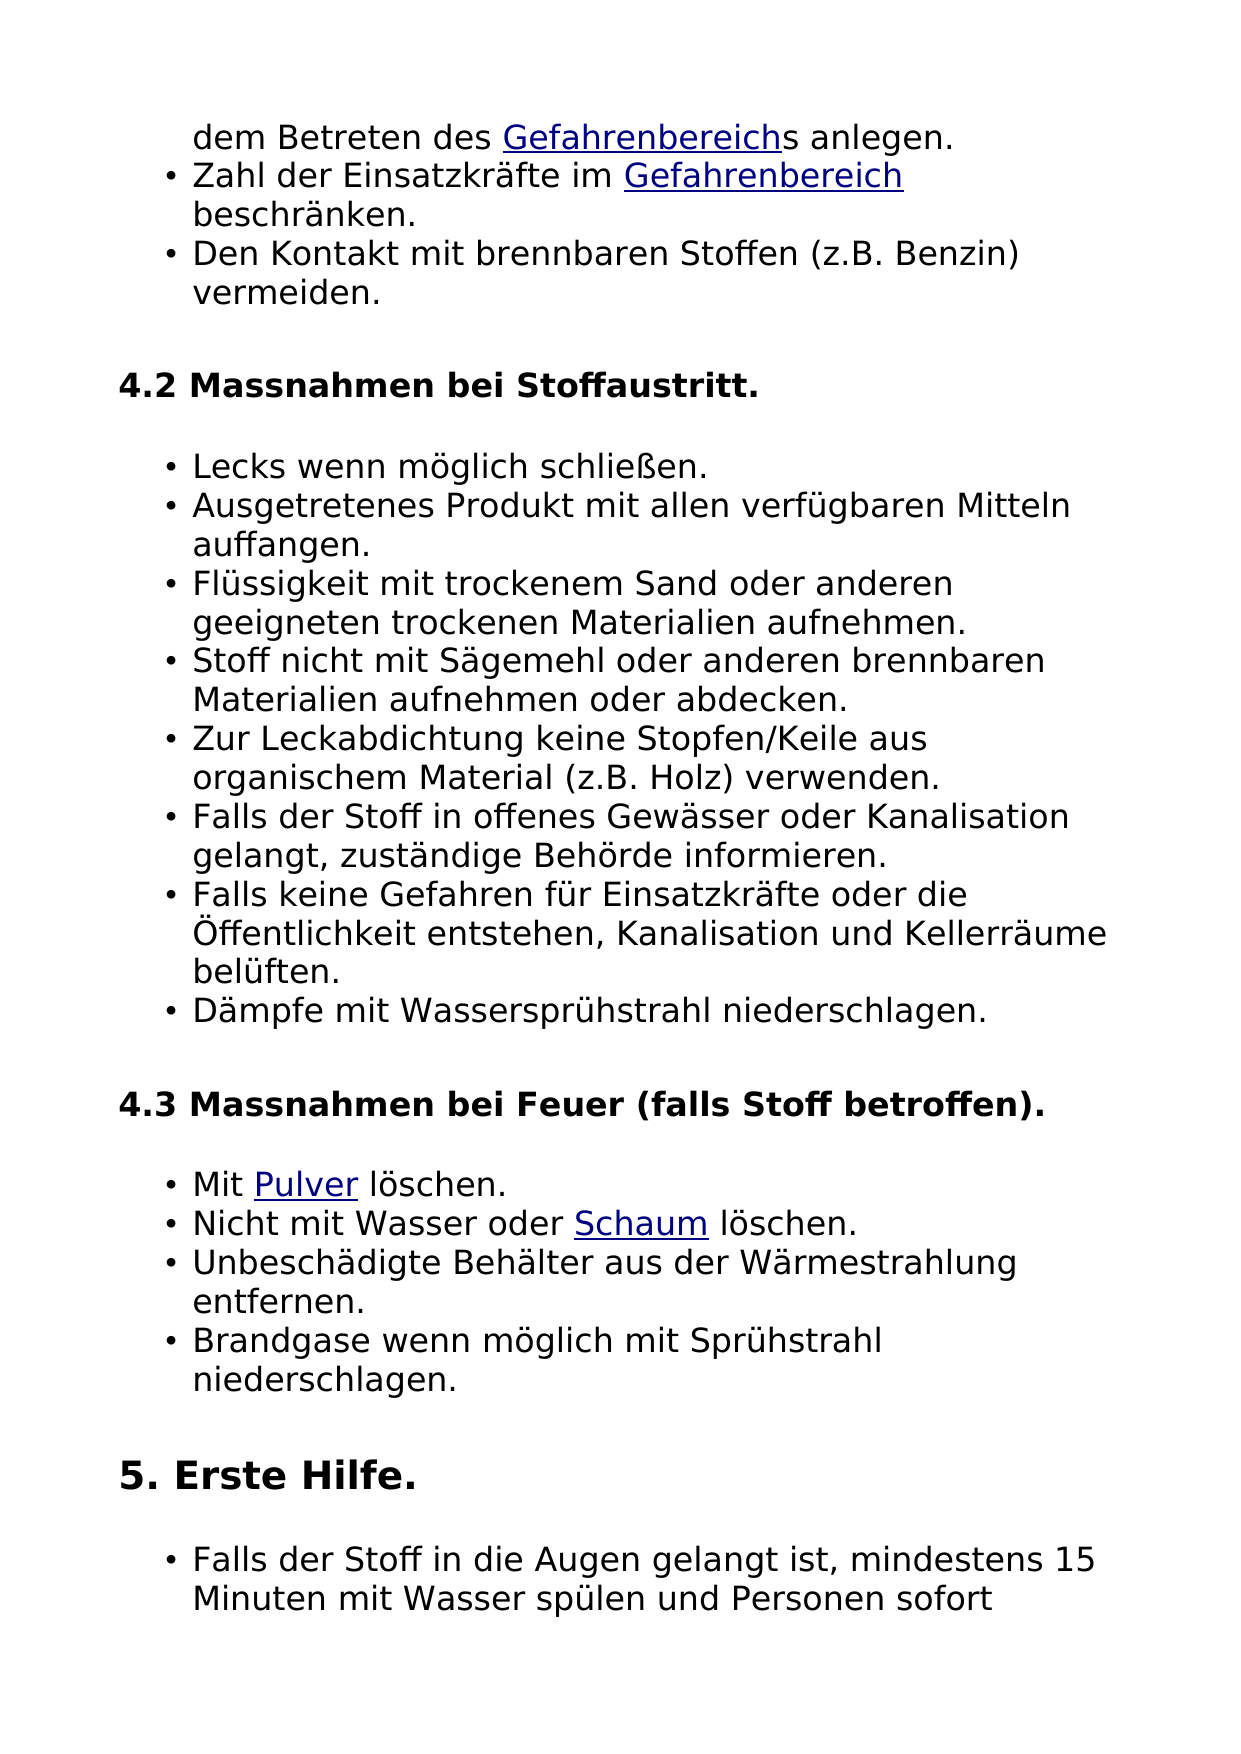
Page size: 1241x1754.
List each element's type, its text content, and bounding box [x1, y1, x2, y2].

list Falls keine Gefahren für Einsatzkräfte oder die Öffentlichkeit entstehen, Kanalisation und Kellerräume belüften. [177, 875, 1122, 992]
list Brandgase wenn möglich mit Sprühstrahl niederschlagen. [177, 1321, 1122, 1399]
list Flüssigkeit mit trockenem Sand oder anderen geeigneten trockenen Materialien aufnehmen. [177, 564, 1122, 642]
list Stoff nicht mit Sägemehl oder anderen brennbaren Materialien aufnehmen oder abdecken. [177, 642, 1122, 720]
list Mit Pulver löschen. [177, 1166, 1122, 1205]
list Zur Leckabdichtung keine Stopfen/Keile aus organischem Material (z.B. Holz) verwenden. [177, 720, 1122, 797]
list Unbeschädigte Behälter aus der Wärmestrahlung entfernen. [177, 1243, 1122, 1321]
subtitle 4.2 Massnahmen bei Stoffaustritt. [118, 367, 1122, 406]
list Falls der Stoff in offenes Gewässer oder Kanalisation gelangt, zuständige Behörde informieren. [177, 797, 1122, 875]
list Ausgetretenes Produkt mit allen verfügbaren Mitteln auffangen. [177, 487, 1122, 564]
list Lecks wenn möglich schließen. [177, 448, 1122, 487]
list Falls der Stoff in die Augen gelangt ist, mindestens 15 Minuten mit Wasser spülen und Personen sofort [177, 1541, 1122, 1618]
list dem Betreten des Gefahrenbereichs anlegen. [177, 118, 1122, 157]
list Den Kontakt mit brennbaren Stoffen (z.B. Benzin) vermeiden. [177, 235, 1122, 312]
list Dämpfe mit Wassersprühstrahl niederschlagen. [177, 992, 1122, 1031]
subtitle 5. Erste Hilfe. [118, 1453, 1122, 1499]
list Zahl der Einsatzkräfte im Gefahrenbereich beschränken. [177, 157, 1122, 235]
subtitle 4.3 Massnahmen bei Feuer (falls Stoff betroffen). [118, 1085, 1122, 1124]
list Nicht mit Wasser oder Schaum löschen. [177, 1205, 1122, 1243]
